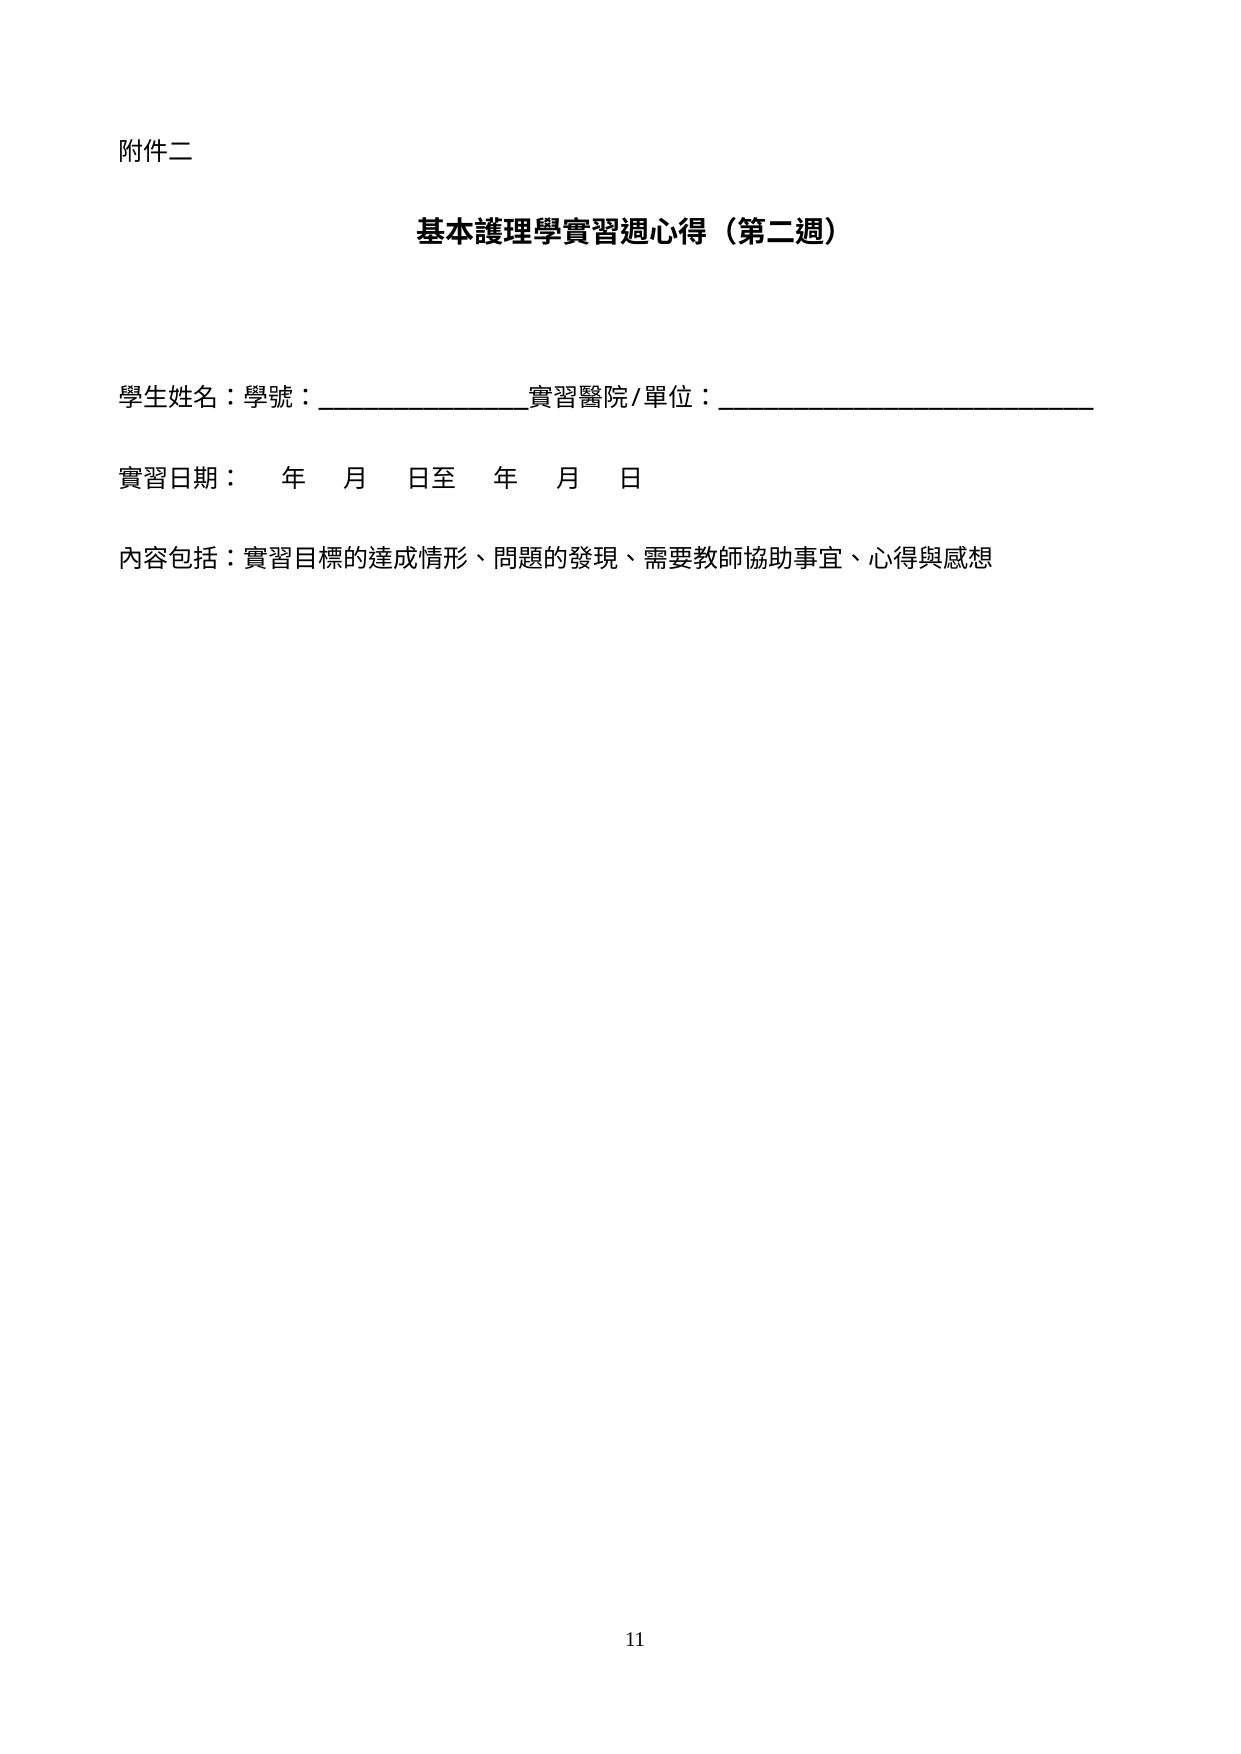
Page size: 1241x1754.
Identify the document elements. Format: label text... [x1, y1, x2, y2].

text 附件二 [118, 108, 1152, 170]
text 學生姓名：學號：______________實習醫院/單位：_________________________ [118, 354, 1152, 417]
text 基本護理學實習週心得（第二週） [118, 188, 1152, 251]
text 內容包括：實習目標的達成情形、問題的發現、需要教師協助事宜、心得與感想 [118, 515, 1152, 578]
text 實習日期： 年 月 日至 年 月 日 [118, 435, 1152, 497]
